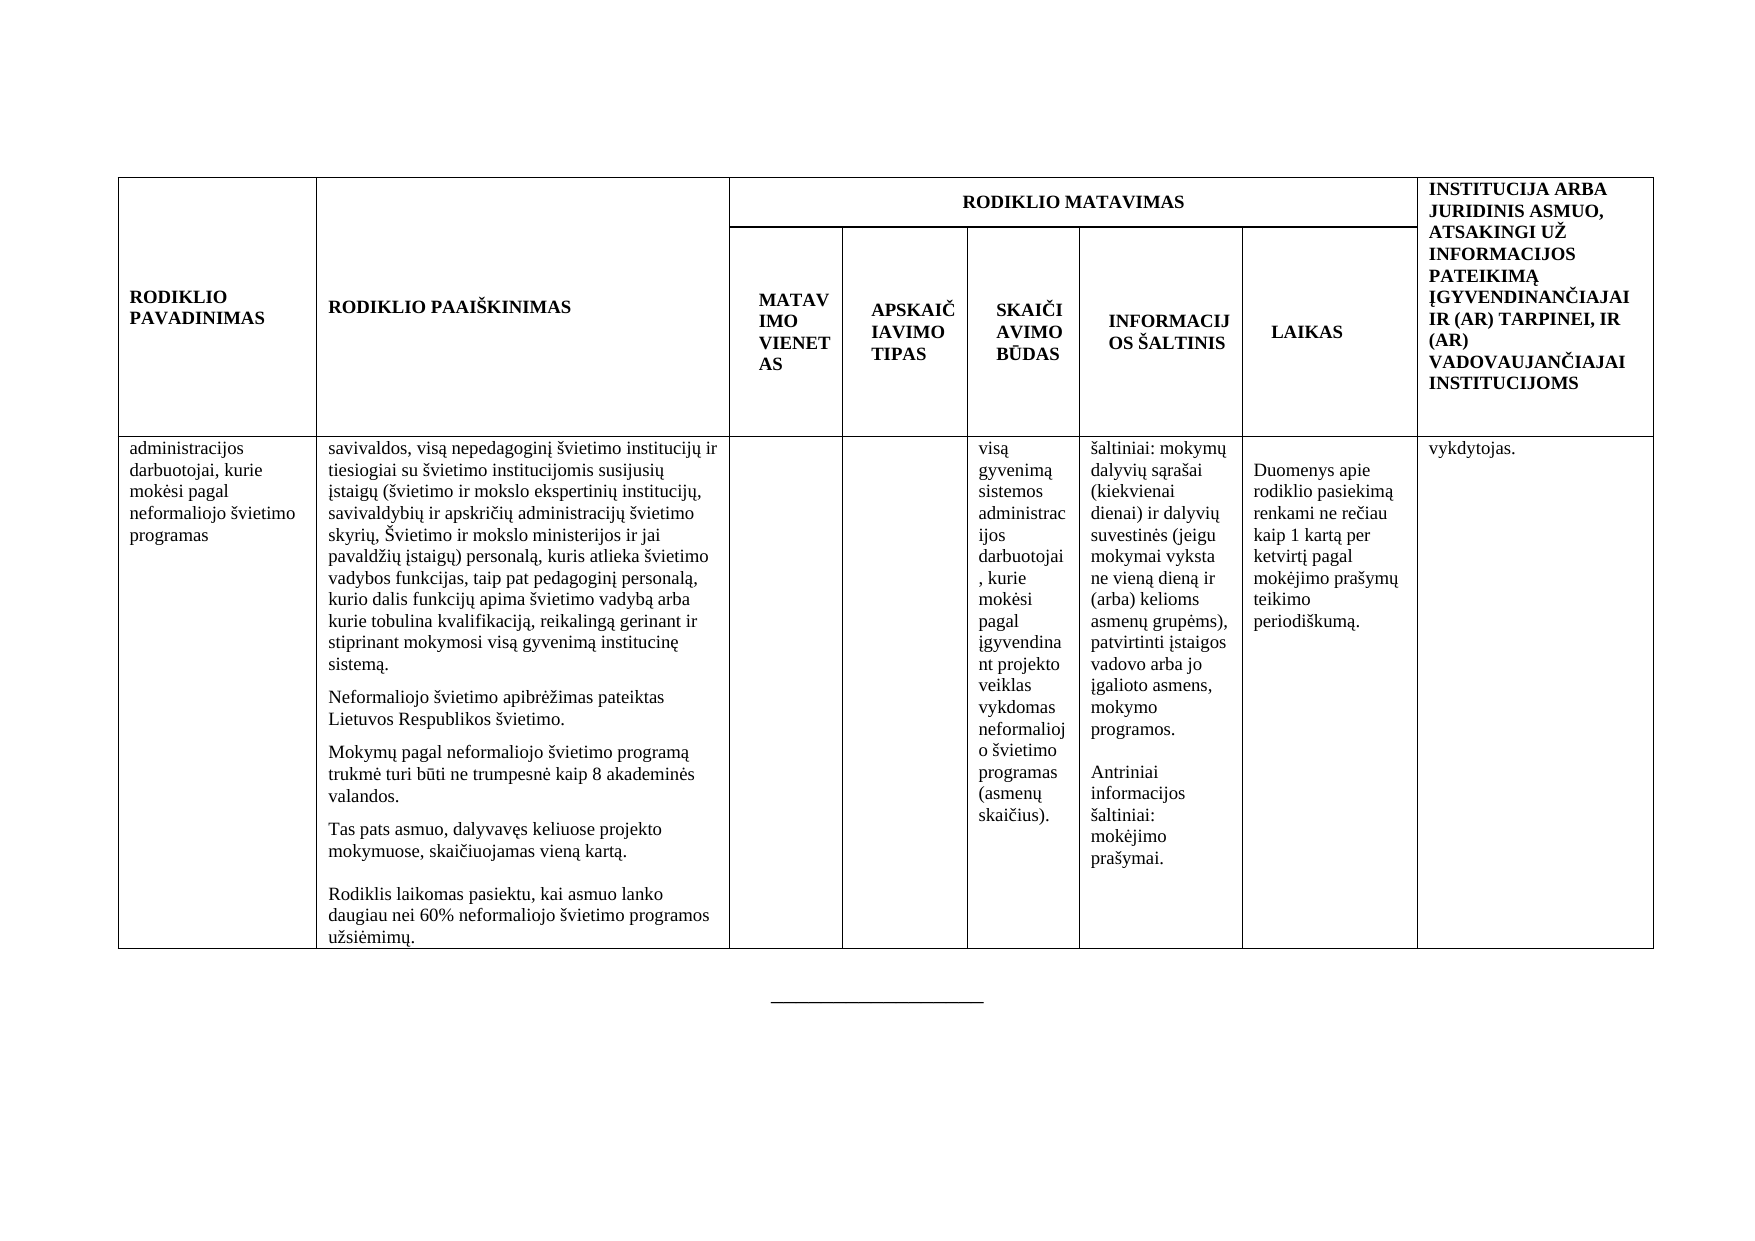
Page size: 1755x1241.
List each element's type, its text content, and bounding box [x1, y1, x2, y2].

table_header Institucija arba juridinis asmuo, atsakingi už informacijos pateikimą ĮGYVENDINANČIAJAI IR (AR) TARPINEI, IR (AR) VADOVAUJANČIAJAI INSTITUCIJOMS [1418, 178, 1653, 436]
text _________________ [118, 977, 1636, 1006]
table_cell vykdytojas. [1418, 437, 1653, 947]
table_cell APSKAIČIAVIMO TIPAS [843, 228, 967, 436]
table_cell [843, 437, 967, 947]
table_cell administracijos darbuotojai, kurie mokėsi pagal neformaliojo švietimo programas [119, 437, 316, 947]
table_header RODIKLIO MATAVIMAS [730, 178, 1417, 226]
table_cell šaltiniai: mokymų dalyvių sąrašai (kiekvienai dienai) ir dalyvių suvestinės (jeigu mokymai vyksta ne vieną dieną ir (arba) kelioms asmenų grupėms), patvirtinti įstaigos vadovo arba jo įgalioto asmens, mokymo programos. Antriniai informacijos šaltiniai: mokėjimo prašymai. [1080, 437, 1242, 947]
table_header RODIKLIO PAAIŠKINIMAS [317, 178, 729, 436]
table_cell SKAIČIAVIMO BŪDAS [968, 228, 1079, 436]
table_cell MATAVIMO VIENETAS [730, 228, 842, 436]
table_header RODIKLIO PAVADINIMAS [119, 178, 316, 436]
table_cell visą gyvenimą sistemos administracijos darbuotojai, kurie mokėsi pagal įgyvendinant projekto veiklas vykdomas neformaliojo švietimo programas (asmenų skaičius). [968, 437, 1079, 947]
table_cell savivaldos, visą nepedagoginį švietimo institucijų ir tiesiogiai su švietimo institucijomis susijusių įstaigų (švietimo ir mokslo ekspertinių institucijų, savivaldybių ir apskričių administracijų švietimo skyrių, Švietimo ir mokslo ministerijos ir jai pavaldžių įstaigų) personalą, kuris atlieka švietimo vadybos funkcijas, taip pat pedagoginį personalą, kurio dalis funkcijų apima švietimo vadybą arba kurie tobulina kvalifikaciją, reikalingą gerinant ir stiprinant mokymosi visą gyvenimą institucinę sistemą. Neformaliojo švietimo apibrėžimas pateiktas Lietuvos Respublikos švietimo. Mokymų pagal neformaliojo švietimo programą trukmė turi būti ne trumpesnė kaip 8 akademinės valandos. Tas pats asmuo, dalyvavęs keliuose projekto mokymuose, skaičiuojamas vieną kartą. Rodiklis laikomas pasiektu, kai asmuo lanko daugiau nei 60% neformaliojo švietimo programos užsiėmimų. [317, 437, 729, 947]
table_cell INFORMACIJOS ŠALTINIS [1080, 228, 1242, 436]
table_cell [730, 437, 842, 947]
table_cell Duomenys apie rodiklio pasiekimą renkami ne rečiau kaip 1 kartą per ketvirtį pagal mokėjimo prašymų teikimo periodiškumą. [1243, 437, 1417, 947]
table_cell LAIKAS [1243, 228, 1417, 436]
